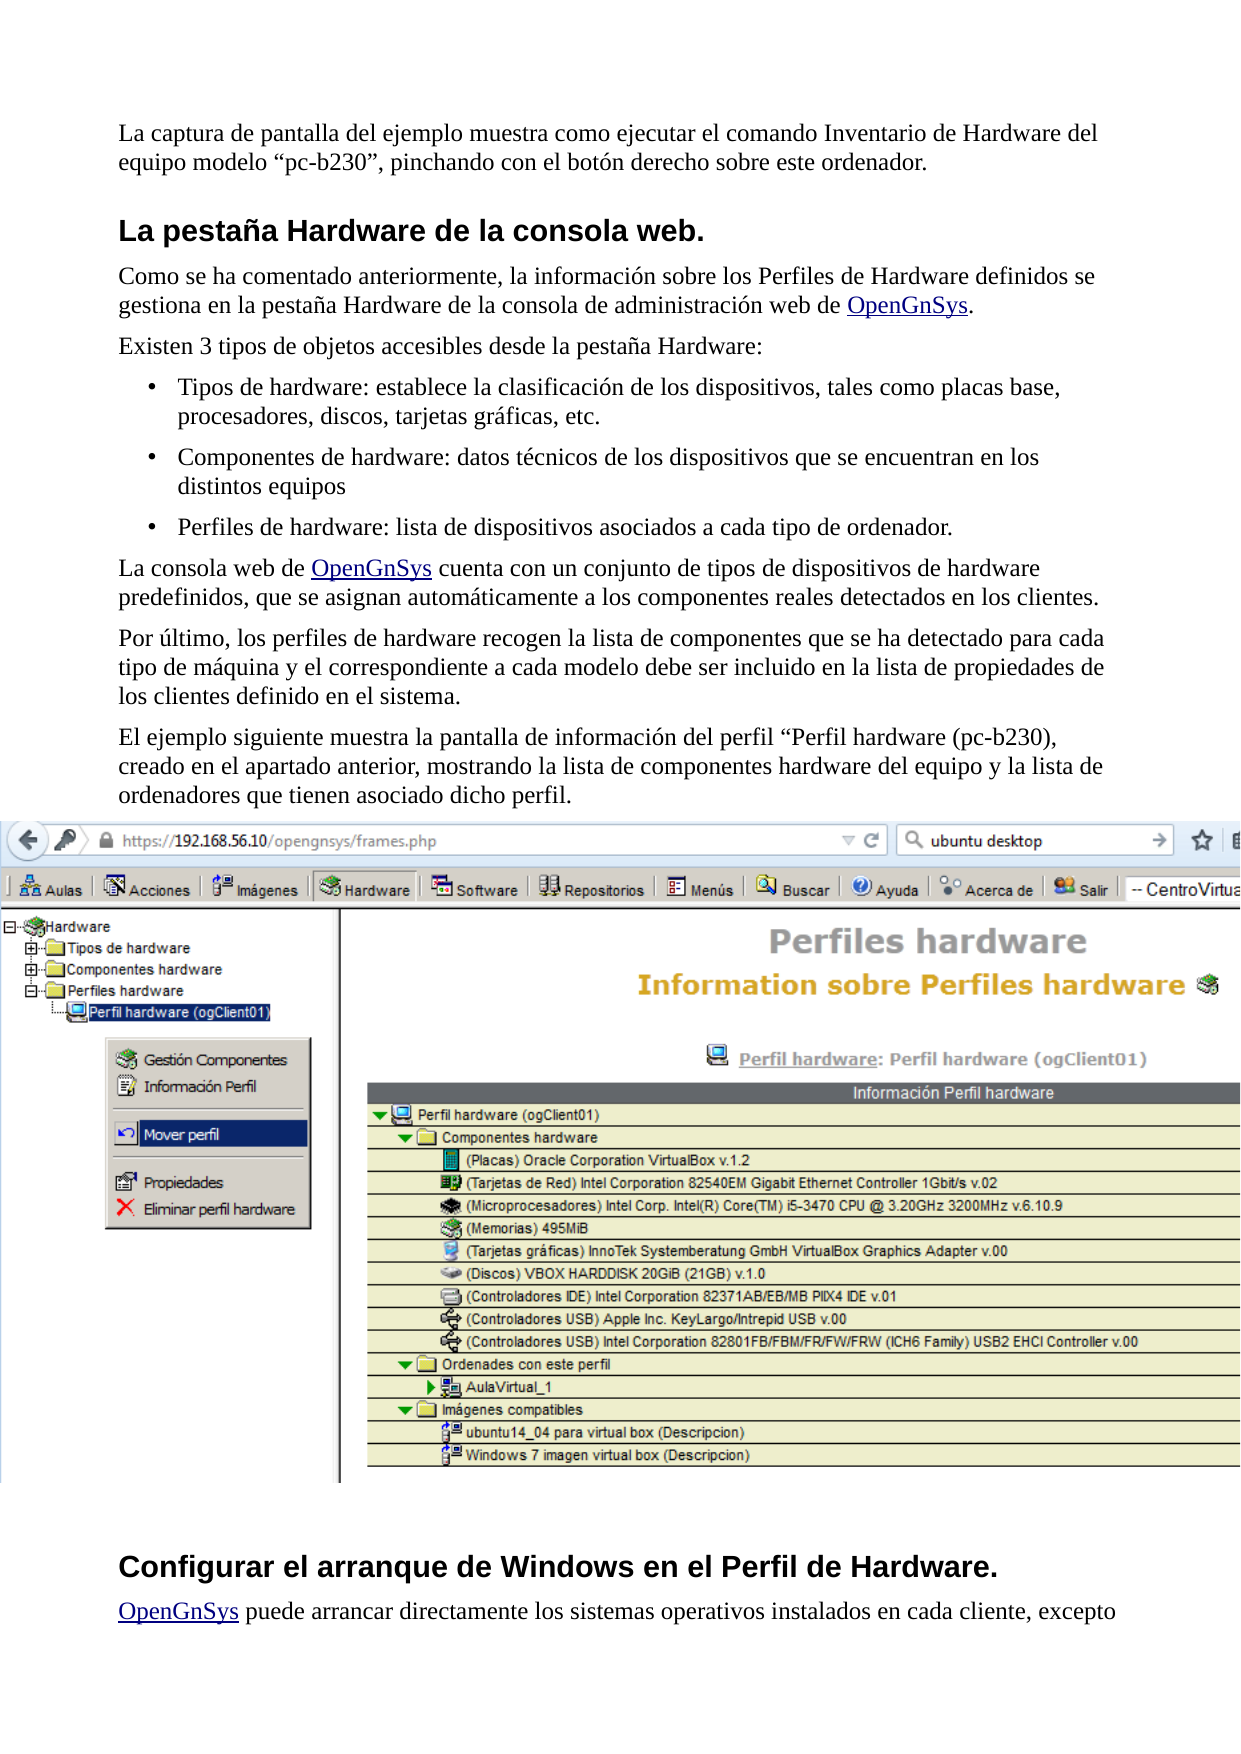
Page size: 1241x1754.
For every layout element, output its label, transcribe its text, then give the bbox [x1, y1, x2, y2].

list Tipos de hardware: establece la clasificación de los dispositivos, tales como placas base, procesadores, discos, tarjetas gráficas, etc. [148, 372, 1122, 430]
list Componentes de hardware: datos técnicos de los dispositivos que se encuentran en los distintos equipos [148, 442, 1122, 500]
list Perfiles de hardware: lista de dispositivos asociados a cada tipo de ordenador. [148, 512, 1122, 541]
subtitle La pestaña Hardware de la consola web. [118, 213, 1122, 248]
text Por último, los perfiles de hardware recogen la lista de componentes que se ha detectado para cada tipo de máquina y el correspondiente a cada modelo debe ser incluido en la lista de propiedades de los clientes definido en el sistema. [118, 623, 1122, 710]
text La consola web de OpenGnSys cuenta con un conjunto de tipos de dispositivos de hardware predefinidos, que se asignan automáticamente a los componentes reales detectados en los clientes. [118, 553, 1122, 611]
subtitle Configurar el arranque de Windows en el Perfil de Hardware. [118, 1548, 1122, 1584]
text Como se ha comentado anteriormente, la información sobre los Perfiles de Hardware definidos se gestiona en la pestaña Hardware de la consola de administración web de OpenGnSys. [118, 261, 1122, 318]
text El ejemplo siguiente muestra la pantalla de información del perfil “Perfil hardware (pc-b230), creado en el apartado anterior, mostrando la lista de componentes hardware del equipo y la lista de ordenadores que tienen asociado dicho perfil. [118, 722, 1122, 808]
text La captura de pantalla del ejemplo muestra como ejecutar el comando Inventario de Hardware del equipo modelo “pc-b230”, pinchando con el botón derecho sobre este ordenador. [118, 118, 1122, 176]
text OpenGnSys puede arrancar directamente los sistemas operativos instalados en cada cliente, excepto [118, 1596, 1122, 1625]
text Existen 3 tipos de objetos accesibles desde la pestaña Hardware: [118, 331, 1122, 360]
